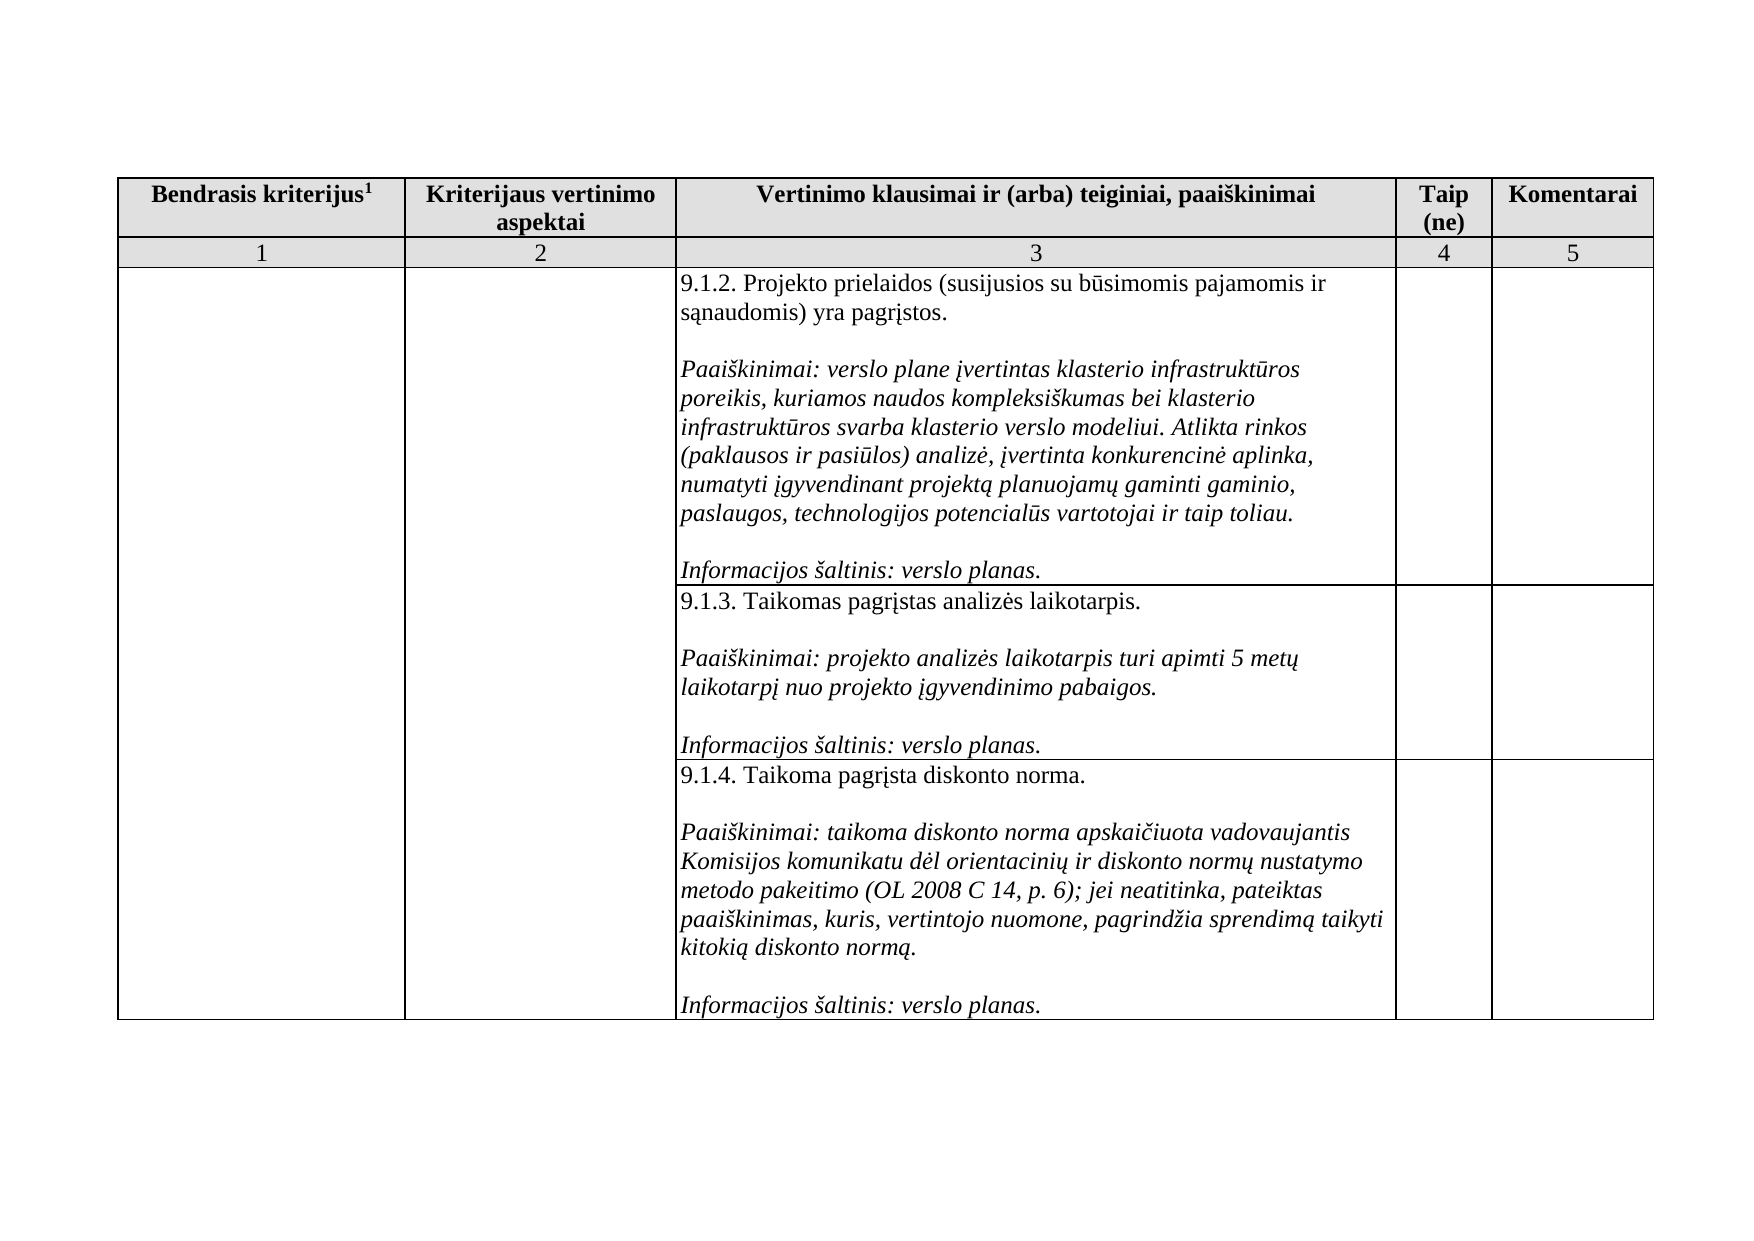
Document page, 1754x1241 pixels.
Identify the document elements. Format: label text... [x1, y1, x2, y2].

table_header Komentarai [1493, 179, 1653, 236]
table_cell 9.1.3. Taikomas pagrįstas analizės laikotarpis. Paaiškinimai: projekto analizės laikotarpis turi apimti 5 metų laikotarpį nuo projekto įgyvendinimo pabaigos. Informacijos šaltinis: verslo planas. [677, 586, 1395, 758]
table_cell [1397, 586, 1491, 758]
table_header Vertinimo klausimai ir (arba) teiginiai, paaiškinimai [677, 179, 1395, 236]
table_cell 9.1.2. Projekto prielaidos (susijusios su būsimomis pajamomis ir sąnaudomis) yra pagrįstos. Paaiškinimai: verslo plane įvertintas klasterio infrastruktūros poreikis, kuriamos naudos kompleksiškumas bei klasterio infrastruktūros svarba klasterio verslo modeliui. Atlikta rinkos (paklausos ir pasiūlos) analizė, įvertinta konkurencinė aplinka, numatyti įgyvendinant projektą planuojamų gaminti gaminio, paslaugos, technologijos potencialūs vartotojai ir taip toliau. Informacijos šaltinis: verslo planas. [677, 268, 1395, 584]
table_cell 2 [406, 238, 675, 267]
table_cell 9.1.4. Taikoma pagrįsta diskonto norma. Paaiškinimai: taikoma diskonto norma apskaičiuota vadovaujantis Komisijos komunikatu dėl orientacinių ir diskonto normų nustatymo metodo pakeitimo (OL 2008 C 14, p. 6); jei neatitinka, pateiktas paaiškinimas, kuris, vertintojo nuomone, pagrindžia sprendimą taikyti kitokią diskonto normą. Informacijos šaltinis: verslo planas. [677, 760, 1395, 1019]
table_cell 4 [1397, 238, 1491, 267]
table_cell 3 [677, 238, 1395, 267]
table_cell [1397, 760, 1491, 1019]
table_header Bendrasis kriterijus1 [119, 179, 404, 236]
table_cell [1493, 268, 1653, 584]
table_header Kriterijaus vertinimo aspektai [406, 179, 675, 236]
table_cell 1 [119, 238, 404, 267]
table_cell [1397, 268, 1491, 584]
table_cell [406, 268, 675, 1019]
table_header Taip (ne) [1397, 179, 1491, 236]
table_cell [1493, 760, 1653, 1019]
table_cell 5 [1493, 238, 1653, 267]
table_cell [119, 268, 404, 1019]
table_cell [1493, 586, 1653, 758]
